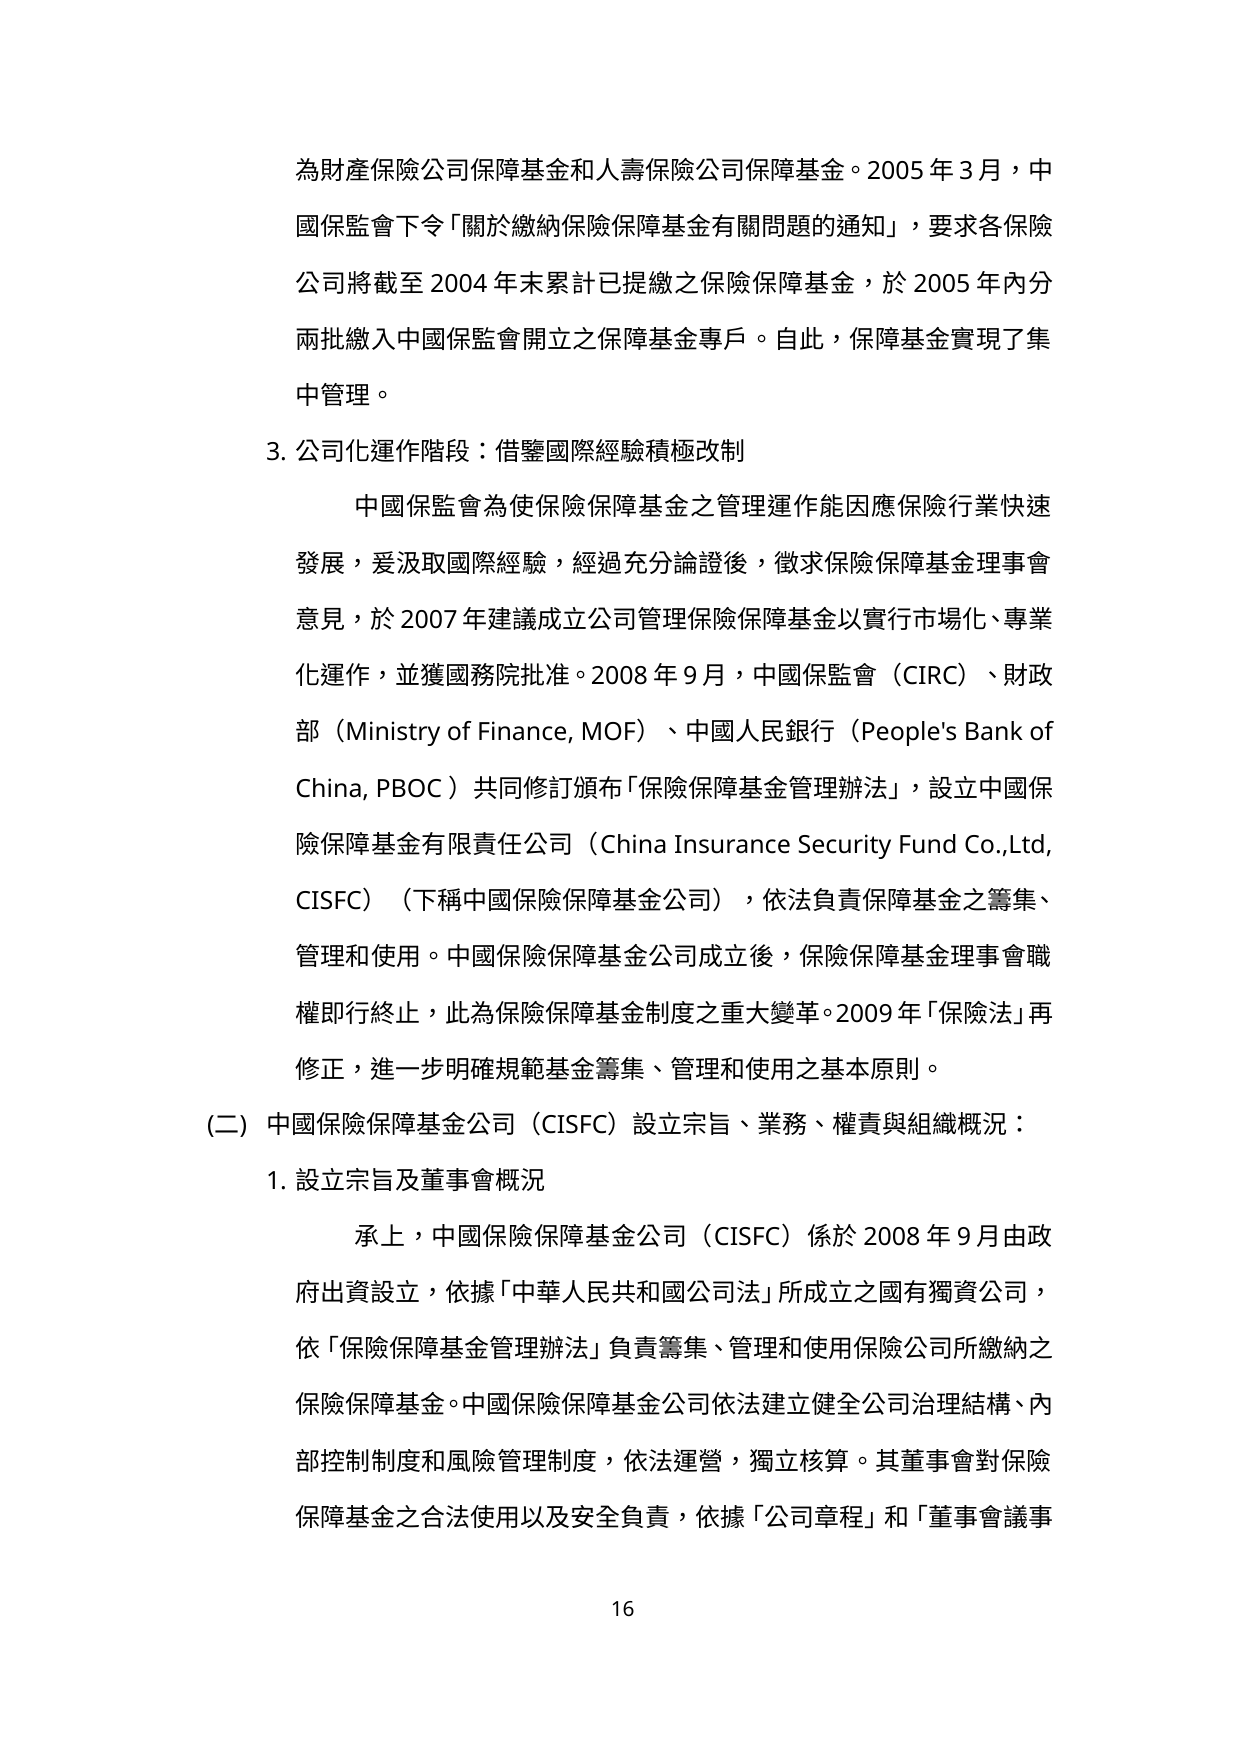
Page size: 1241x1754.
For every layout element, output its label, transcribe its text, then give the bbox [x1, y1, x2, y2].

text 承上，中國保險保障基金公司（CISFC）係於2008年9月由政府出資設立，依據「中華人民共和國公司法」所成立之國有獨資公司，依「保險保障基金管理辦法」負責籌集、管理和使用保險公司所繳納之保險保障基金。中國保險保障基金公司依法建立健全公司治理結構、內部控制制度和風險管理制度，依法運營，獨立核算。其董事會對保險保障基金之合法使用以及安全負責，依據「公司章程」和「董事會議事 [295, 1216, 1053, 1534]
text 中國保監會為使保險保障基金之管理運作能因應保險行業快速發展，爰汲取國際經驗，經過充分論證後，徵求保險保障基金理事會意見，於2007年建議成立公司管理保險保障基金以實行市場化、專業化運作，並獲國務院批准。2008年9月，中國保監會（CIRC）、財政部（Ministry of Finance, MOF）、中國人民銀行（People's Bank of China, PBOC ）共同修訂頒布「保險保障基金管理辦法」，設立中國保險保障基金有限責任公司（China Insurance Security Fund Co.,Ltd, CISFC）（下稱中國保險保障基金公司），依法負責保障基金之籌集、管理和使用。中國保險保障基金公司成立後，保險保障基金理事會職權即行終止，此為保險保障基金制度之重大變革。2009年「保險法」再修正，進一步明確規範基金籌集、管理和使用之基本原則。 [295, 486, 1053, 1086]
text 「保險法」於2002年修訂，規定保險保障基金使用之具體辦法由保險監督管理機構制定。2004年12月底布「保險保障基金管理辦法」，規定保險保障基金由中華人民共和國保險監督管理委員會（China Insurance Regulatory Commission, CIRC)（下稱中國保監會）集中管理及統籌使用，而保險保障基金理事會負責監督，並將基金區分為財產保險公司保障基金和人壽保險公司保障基金。2005年3月，中國保監會下令「關於繳納保險保障基金有關問題的通知」，要求各保險公司將截至2004年末累計已提繳之保險保障基金，於2005年內分兩批繳入中國保監會開立之保障基金專戶。自此，保障基金實現了集中管理。 [295, 150, 1053, 412]
list 中國保險保障基金公司（CISFC）設立宗旨、業務、權責與組織概況： [207, 1104, 1053, 1142]
list 公司化運作階段：借鑒國際經驗積極改制 [242, 431, 1053, 468]
list 設立宗旨及董事會概況 [192, 1160, 1053, 1197]
